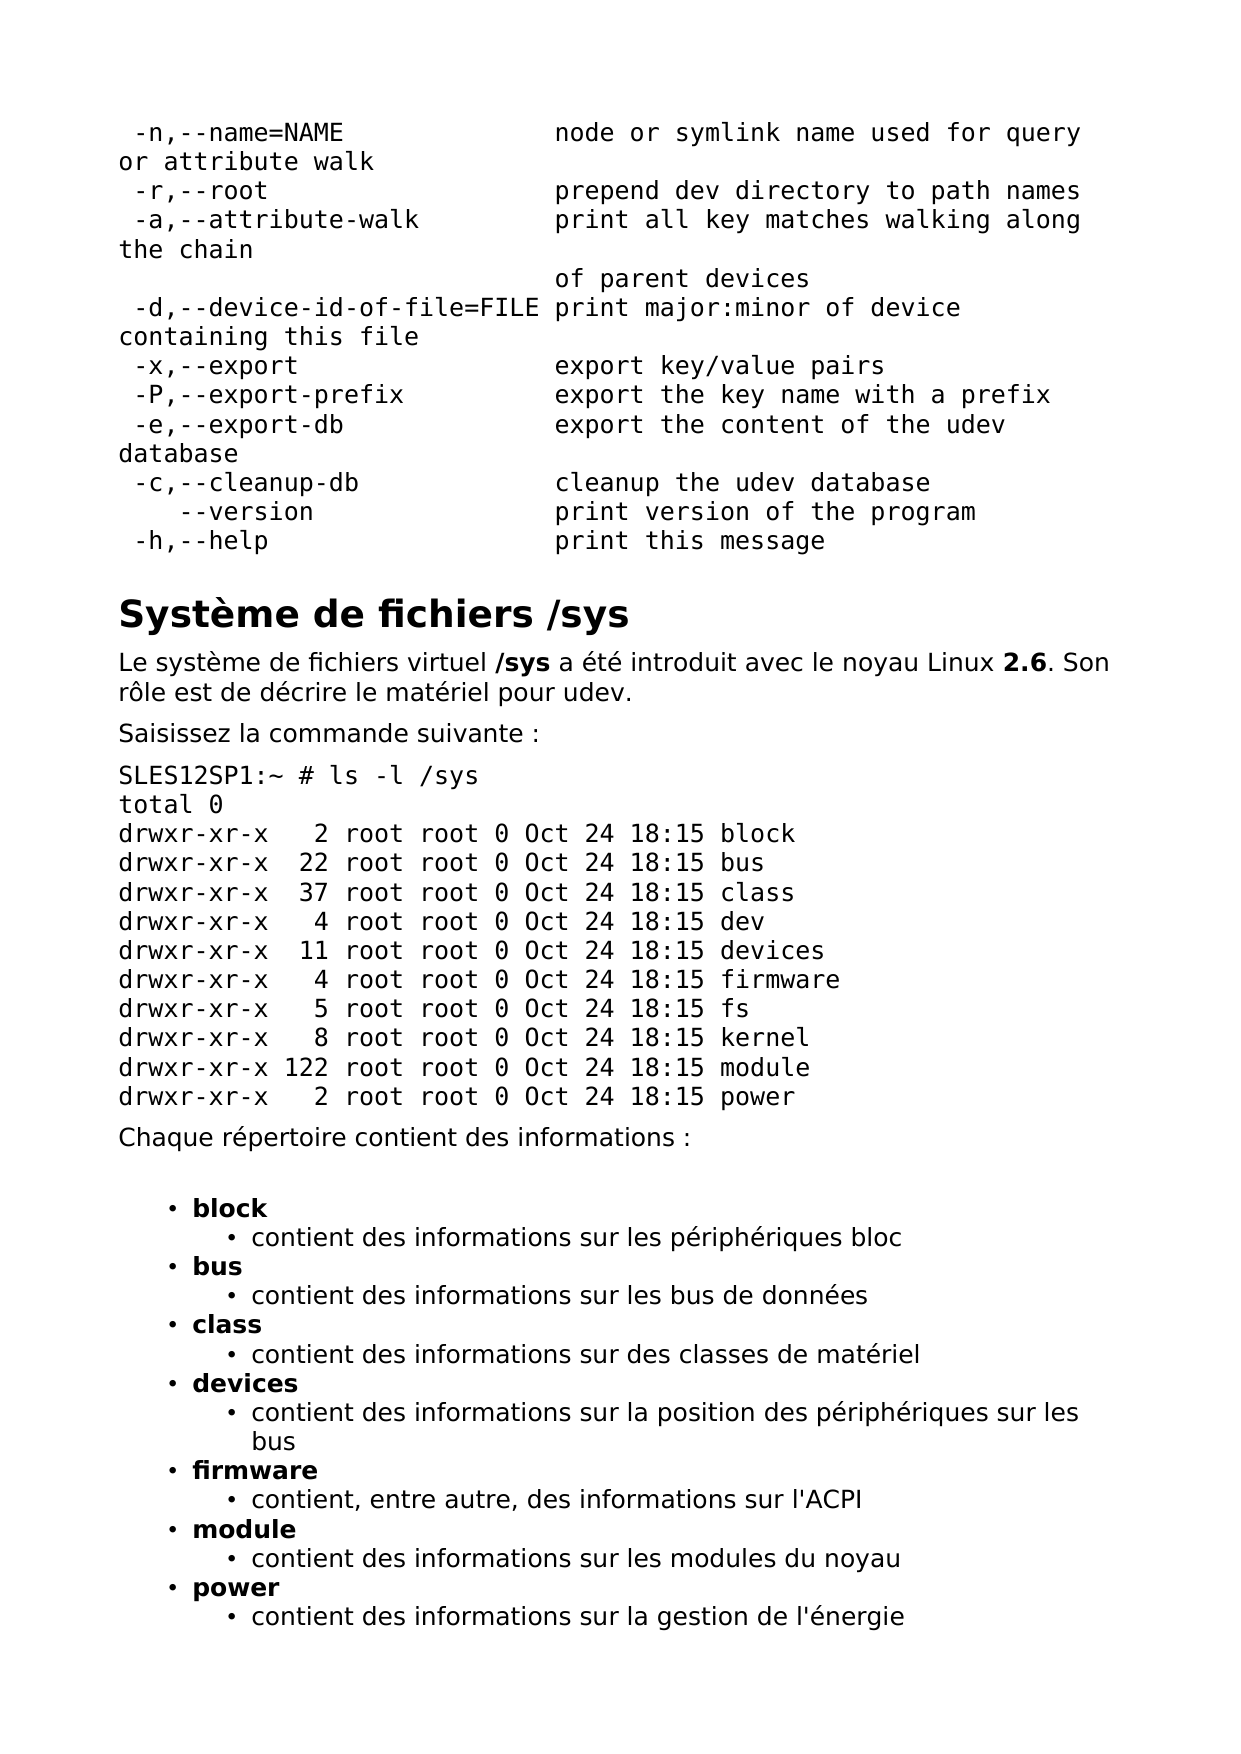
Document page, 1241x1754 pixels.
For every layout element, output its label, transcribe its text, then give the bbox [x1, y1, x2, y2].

list module [177, 1515, 1122, 1544]
list contient des informations sur la gestion de l'énergie [236, 1602, 1122, 1631]
text Saisissez la commande suivante : [118, 719, 1122, 748]
list power [177, 1573, 1122, 1602]
subtitle Système de fichiers /sys [118, 592, 1122, 636]
list bus [177, 1252, 1122, 1281]
list contient, entre autre, des informations sur l'ACPI [236, 1486, 1122, 1515]
list class [177, 1311, 1122, 1340]
list contient des informations sur des classes de matériel [236, 1340, 1122, 1369]
list contient des informations sur la position des périphériques sur les bus [236, 1398, 1122, 1456]
list block [177, 1194, 1122, 1223]
text SLES12SP1:~ # ls -l /sys total 0 drwxr-xr-x 2 root root 0 Oct 24 18:15 block drwxr-xr-x 22 root root 0 Oct 24 18:15 bus drwxr-xr-x 37 root root 0 Oct 24 18:15 class drwxr-xr-x 4 root root 0 Oct 24 18:15 dev drwxr-xr-x 11 root root 0 Oct 24 18:15 devices drwxr-xr-x 4 root root 0 Oct 24 18:15 firmware drwxr-xr-x 5 root root 0 Oct 24 18:15 fs drwxr-xr-x 8 root root 0 Oct 24 18:15 kernel drwxr-xr-x 122 root root 0 Oct 24 18:15 module drwxr-xr-x 2 root root 0 Oct 24 18:15 power [118, 761, 1122, 1111]
list devices [177, 1369, 1122, 1398]
text Le système de fichiers virtuel /sys a été introduit avec le noyau Linux 2.6. Son rôle est de décrire le matériel pour udev. [118, 648, 1122, 707]
list contient des informations sur les bus de données [236, 1281, 1122, 1311]
list contient des informations sur les périphériques bloc [236, 1223, 1122, 1252]
list contient des informations sur les modules du noyau [236, 1544, 1122, 1573]
text -n,--name=NAME node or symlink name used for query or attribute walk -r,--root prepend dev directory to path names -a,--attribute-walk print all key matches walking along the chain of parent devices -d,--device-id-of-file=FILE print major:minor of device containing this file -x,--export export key/value pairs -P,--export-prefix export the key name with a prefix -e,--export-db export the content of the udev database -c,--cleanup-db cleanup the udev database --version print version of the program -h,--help print this message [118, 118, 1122, 556]
text Chaque répertoire contient des informations : [118, 1123, 1122, 1152]
list firmware [177, 1456, 1122, 1486]
